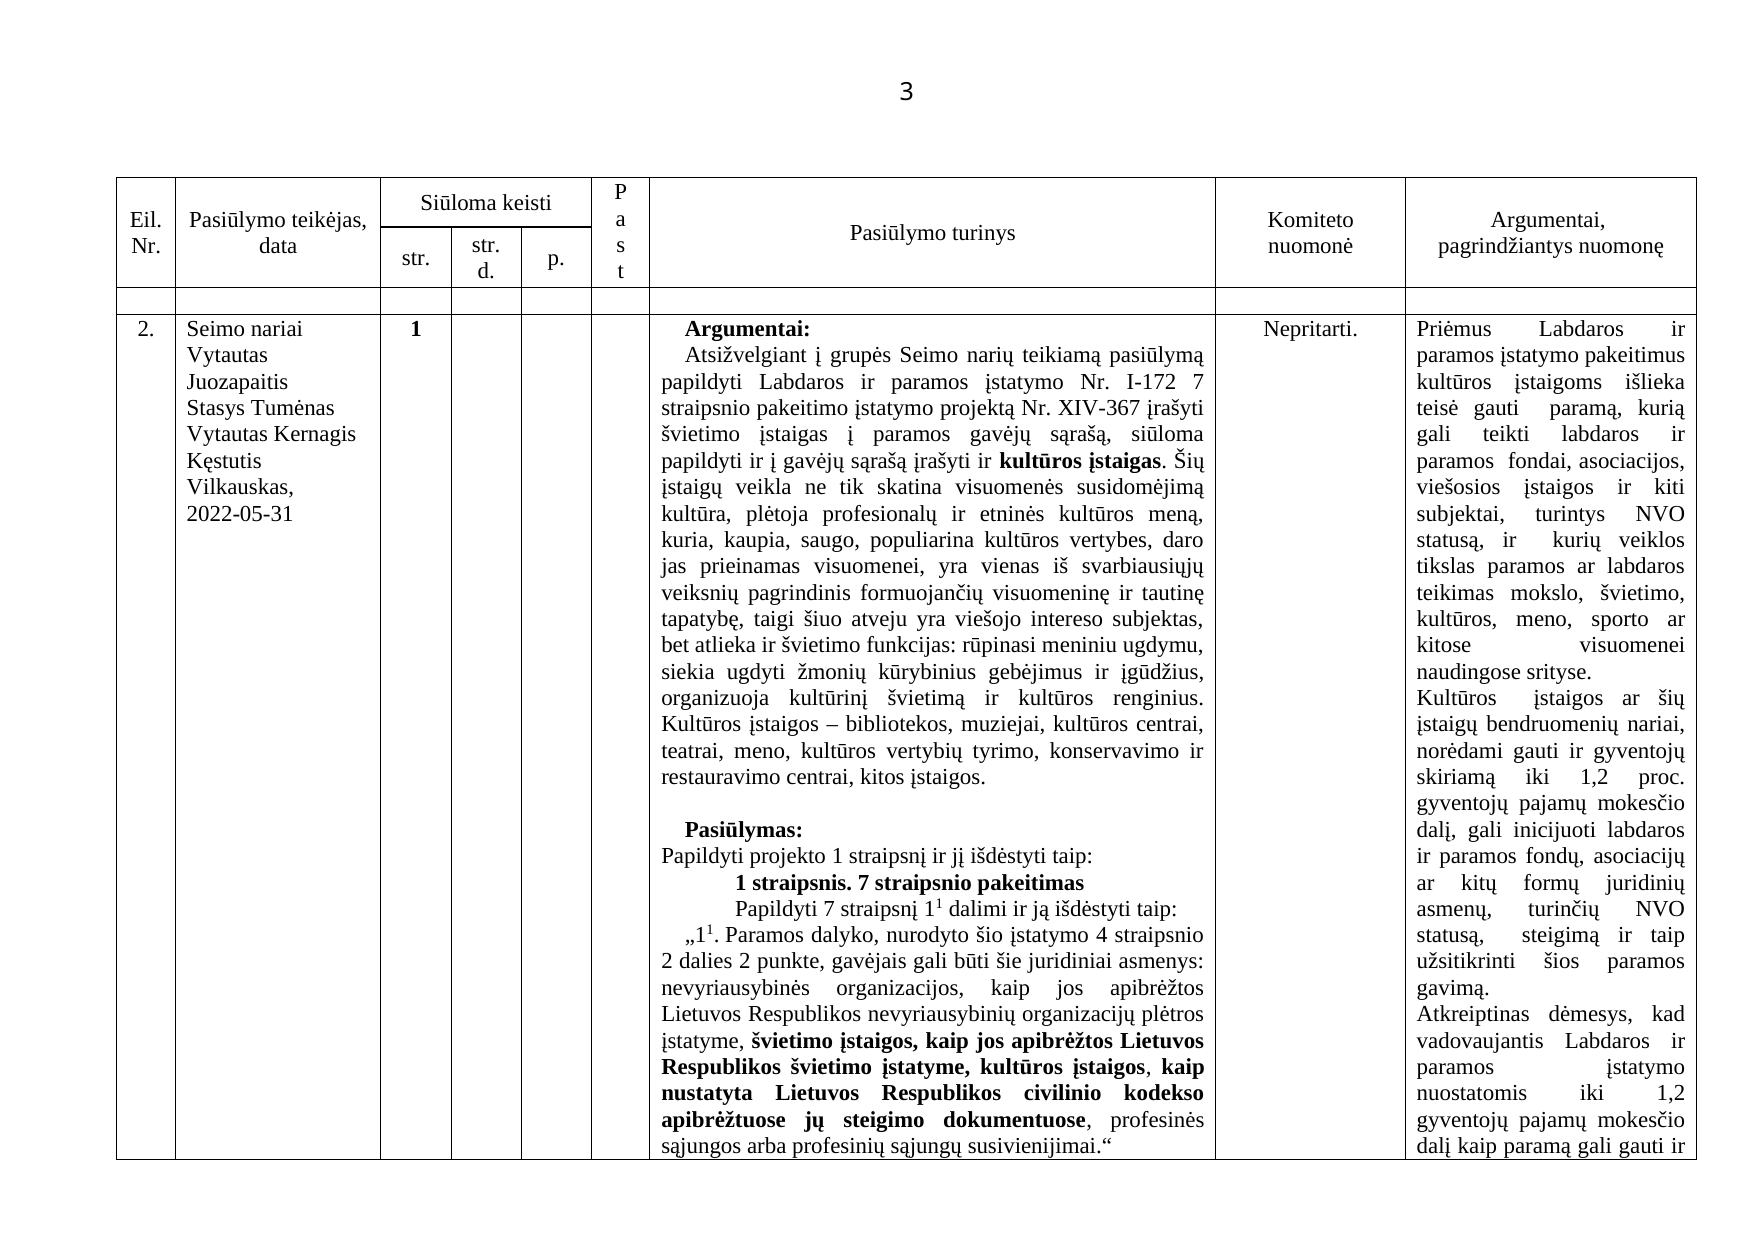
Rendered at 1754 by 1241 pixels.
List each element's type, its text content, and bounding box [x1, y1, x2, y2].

table_cell p. [522, 228, 591, 287]
table_cell [452, 315, 521, 1158]
table_header Siūloma keisti [381, 178, 591, 226]
table_cell [522, 315, 591, 1158]
table_cell [176, 288, 380, 314]
table_header Pastabos [592, 178, 649, 287]
table_cell str. d. [452, 228, 521, 287]
table_header Argumentai, pagrindžiantys nuomonę [1406, 178, 1696, 287]
table_cell 2. [117, 315, 175, 1158]
table_cell Seimo nariai Vytautas Juozapaitis Stasys Tumėnas Vytautas Kernagis Kęstutis Vilkauskas, 2022-05-31 [176, 315, 380, 1158]
table_cell [592, 288, 649, 314]
table_cell [452, 288, 521, 314]
table_header Komiteto nuomonė [1216, 178, 1405, 287]
table_cell [117, 288, 175, 314]
table_cell str. [381, 228, 451, 287]
table_cell Priėmus Labdaros ir paramos įstatymo pakeitimus kultūros įstaigoms išlieka teisė gauti paramą, kurią gali teikti labdaros ir paramos fondai, asociacijos, viešosios įstaigos ir kiti subjektai, turintys NVO statusą, ir kurių veiklos tikslas paramos ar labdaros teikimas mokslo, švietimo, kultūros, meno, sporto ar kitose visuomenei naudingose srityse. Kultūros įstaigos ar šių įstaigų bendruomenių nariai, norėdami gauti ir gyventojų skiriamą iki 1,2 proc. gyventojų pajamų mokesčio dalį, gali inicijuoti labdaros ir paramos fondų, asociacijų ar kitų formų juridinių asmenų, turinčių NVO statusą, steigimą ir taip užsitikrinti šios paramos gavimą. Atkreiptinas dėmesys, kad vadovaujantis Labdaros ir paramos įstatymo nuostatomis iki 1,2 gyventojų pajamų mokesčio dalį kaip paramą gali gauti ir [1406, 315, 1696, 1158]
table_cell [592, 315, 649, 1158]
table_cell Argumentai: Atsižvelgiant į grupės Seimo narių teikiamą pasiūlymą papildyti Labdaros ir paramos įstatymo Nr. I-172 7 straipsnio pakeitimo įstatymo projektą Nr. XIV-367 įrašyti švietimo įstaigas į paramos gavėjų sąrašą, siūloma papildyti ir į gavėjų sąrašą įrašyti ir kultūros įstaigas. Šių įstaigų veikla ne tik skatina visuomenės susidomėjimą kultūra, plėtoja profesionalų ir etninės kultūros meną, kuria, kaupia, saugo, populiarina kultūros vertybes, daro jas prieinamas visuomenei, yra vienas iš svarbiausiųjų veiksnių pagrindinis formuojančių visuomeninę ir tautinę tapatybę, taigi šiuo atveju yra viešojo intereso subjektas, bet atlieka ir švietimo funkcijas: rūpinasi meniniu ugdymu, siekia ugdyti žmonių kūrybinius gebėjimus ir įgūdžius, organizuoja kultūrinį švietimą ir kultūros renginius. Kultūros įstaigos – bibliotekos, muziejai, kultūros centrai, teatrai, meno, kultūros vertybių tyrimo, konservavimo ir restauravimo centrai, kitos įstaigos. Pasiūlymas: Papildyti projekto 1 straipsnį ir jį išdėstyti taip: 1 straipsnis. 7 straipsnio pakeitimas Papildyti 7 straipsnį 11 dalimi ir ją išdėstyti taip: „11. Paramos dalyko, nurodyto šio įstatymo 4 straipsnio 2 dalies 2 punkte, gavėjais gali būti šie juridiniai asmenys: nevyriausybinės organizacijos, kaip jos apibrėžtos Lietuvos Respublikos nevyriausybinių organizacijų plėtros įstatyme, švietimo įstaigos, kaip jos apibrėžtos Lietuvos Respublikos švietimo įstatyme, kultūros įstaigos, kaip nustatyta Lietuvos Respublikos civilinio kodekso apibrėžtuose jų steigimo dokumentuose, profesinės sąjungos arba profesinių sąjungų susivienijimai.“ [650, 315, 1215, 1158]
table_header Eil. Nr. [117, 178, 175, 287]
table_header Pasiūlymo turinys [650, 178, 1215, 287]
table_cell [381, 288, 451, 314]
table_cell [522, 288, 591, 314]
table_cell [1216, 288, 1405, 314]
table_cell 1 [381, 315, 451, 1158]
table_cell Nepritarti. [1216, 315, 1405, 1158]
table_header Pasiūlymo teikėjas, data [176, 178, 380, 287]
